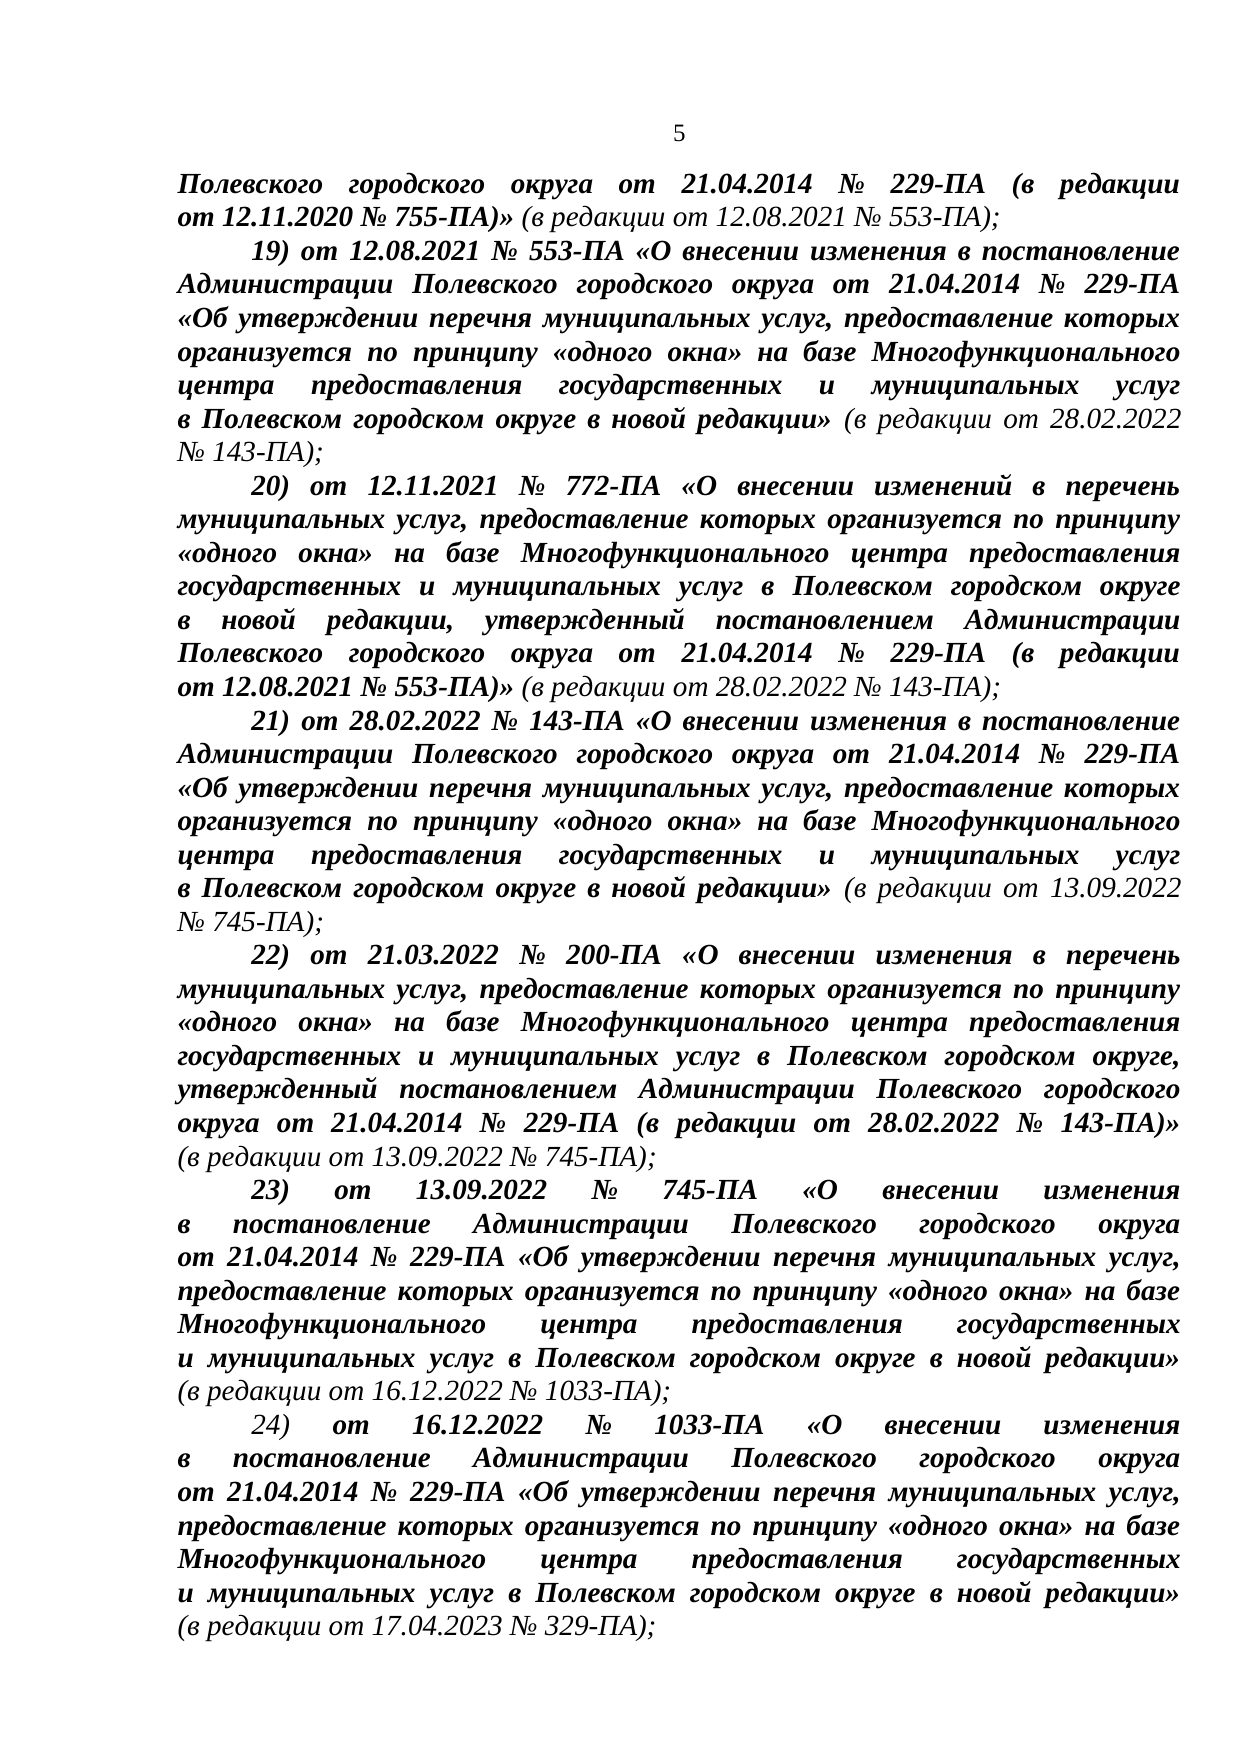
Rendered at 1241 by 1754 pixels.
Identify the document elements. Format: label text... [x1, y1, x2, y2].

text 19) от 12.08.2021 № 553-ПА «О внесении изменения в постановление Администрации Полевского городского округа от 21.04.2014 № 229-ПА «Об утверждении перечня муниципальных услуг, предоставление которых организуется по принципу «одного окна» на базе Многофункционального центра предоставления государственных и муниципальных услуг в Полевском городском округе в новой редакции» (в редакции от 28.02.2022 № 143-ПА); [177, 233, 1181, 468]
text Полевского городского округа от 21.04.2014 № 229-ПА (в редакции от 12.11.2020 № 755-ПА)» (в редакции от 12.08.2021 № 553-ПА); [177, 166, 1181, 233]
text 21) от 28.02.2022 № 143-ПА «О внесении изменения в постановление Администрации Полевского городского округа от 21.04.2014 № 229-ПА «Об утверждении перечня муниципальных услуг, предоставление которых организуется по принципу «одного окна» на базе Многофункционального центра предоставления государственных и муниципальных услуг в Полевском городском округе в новой редакции» (в редакции от 13.09.2022 № 745-ПА); [177, 703, 1181, 937]
text 23) от 13.09.2022 № 745-ПА «О внесении изменения в постановление Администрации Полевского городского округа от 21.04.2014 № 229-ПА «Об утверждении перечня муниципальных услуг, предоставление которых организуется по принципу «одного окна» на базе Многофункционального центра предоставления государственных и муниципальных услуг в Полевском городском округе в новой редакции» (в редакции от 16.12.2022 № 1033-ПА); [177, 1172, 1181, 1407]
text 22) от 21.03.2022 № 200-ПА «О внесении изменения в перечень муниципальных услуг, предоставление которых организуется по принципу «одного окна» на базе Многофункционального центра предоставления государственных и муниципальных услуг в Полевском городском округе, утвержденный постановлением Администрации Полевского городского округа от 21.04.2014 № 229-ПА (в редакции от 28.02.2022 № 143-ПА)» (в редакции от 13.09.2022 № 745-ПА); [177, 937, 1181, 1172]
text 24) от 16.12.2022 № 1033-ПА «О внесении изменения в постановление Администрации Полевского городского округа от 21.04.2014 № 229-ПА «Об утверждении перечня муниципальных услуг, предоставление которых организуется по принципу «одного окна» на базе Многофункционального центра предоставления государственных и муниципальных услуг в Полевском городском округе в новой редакции» (в редакции от 17.04.2023 № 329-ПА); [177, 1407, 1181, 1642]
text 20) от 12.11.2021 № 772-ПА «О внесении изменений в перечень муниципальных услуг, предоставление которых организуется по принципу «одного окна» на базе Многофункционального центра предоставления государственных и муниципальных услуг в Полевском городском округе в новой редакции, утвержденный постановлением Администрации Полевского городского округа от 21.04.2014 № 229-ПА (в редакции от 12.08.2021 № 553-ПА)» (в редакции от 28.02.2022 № 143-ПА); [177, 468, 1181, 703]
